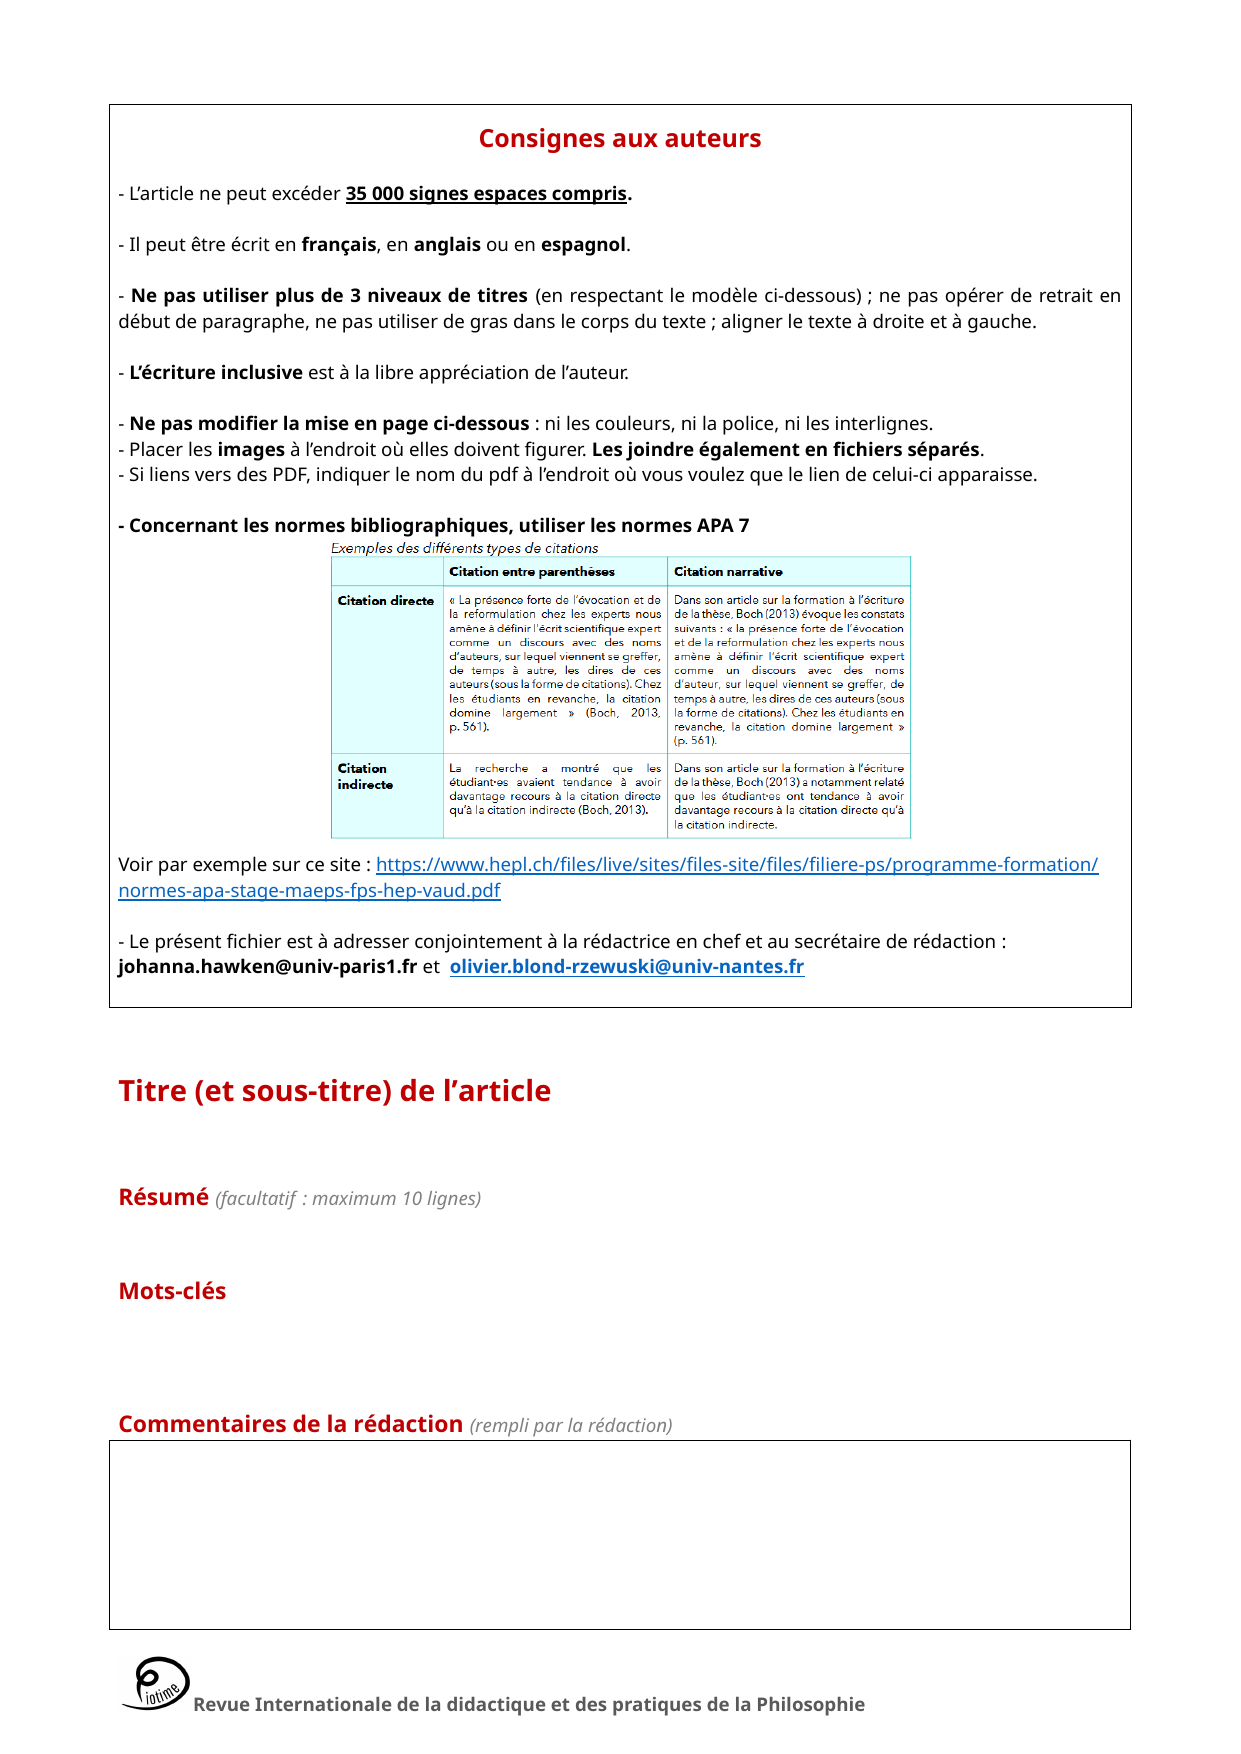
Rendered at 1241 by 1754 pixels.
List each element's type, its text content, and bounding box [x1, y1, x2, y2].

picture [322, 537, 918, 852]
text - Si liens vers des PDF, indiquer le nom du pdf à l’endroit où vous voulez que le lien de celui-ci apparaisse. [110, 458, 1131, 487]
picture [118, 1655, 193, 1712]
text - Le présent fichier est à adresser conjointement à la rédactrice en chef et au secrétaire de rédaction : johanna.hawken@univ-paris1.fr et olivier.blond-rzewuski@univ-nantes.fr [110, 925, 1131, 979]
text - L’écriture inclusive est à la libre appréciation de l’auteur. [110, 356, 1131, 385]
text Commentaires de la rédaction (rempli par la rédaction) [118, 1408, 1122, 1439]
text Résumé (facultatif : maximum 10 lignes) [118, 1181, 1122, 1212]
text - L’article ne peut excéder 35 000 signes espaces compris. [110, 177, 1131, 206]
text Titre (et sous-titre) de l’article [118, 1071, 1122, 1110]
text - Placer les images à l’endroit où elles doivent figurer. Les joindre également en fichiers séparés. [110, 433, 1131, 458]
text Voir par exemple sur ce site : https://www.hepl.ch/files/live/sites/files-site/files/filiere-ps/programme-formation/normes-apa-stage-maeps-fps-hep-vaud.pdf [110, 849, 1131, 903]
text - Ne pas modifier la mise en page ci-dessous : ni les couleurs, ni la police, ni les interlignes. [110, 407, 1131, 433]
text Mots-clés [118, 1275, 1122, 1306]
text - Concernant les normes bibliographiques, utiliser les normes APA 7 [110, 509, 1131, 538]
text - Il peut être écrit en français, en anglais ou en espagnol. [110, 228, 1131, 257]
text - Ne pas utiliser plus de 3 niveaux de titres (en respectant le modèle ci-dessous) ; ne pas opérer de retrait en début de paragraphe, ne pas utiliser de gras dans le corps du texte ; aligner le texte à droite et à gauche. [110, 279, 1131, 334]
text Consignes aux auteurs [110, 118, 1131, 155]
